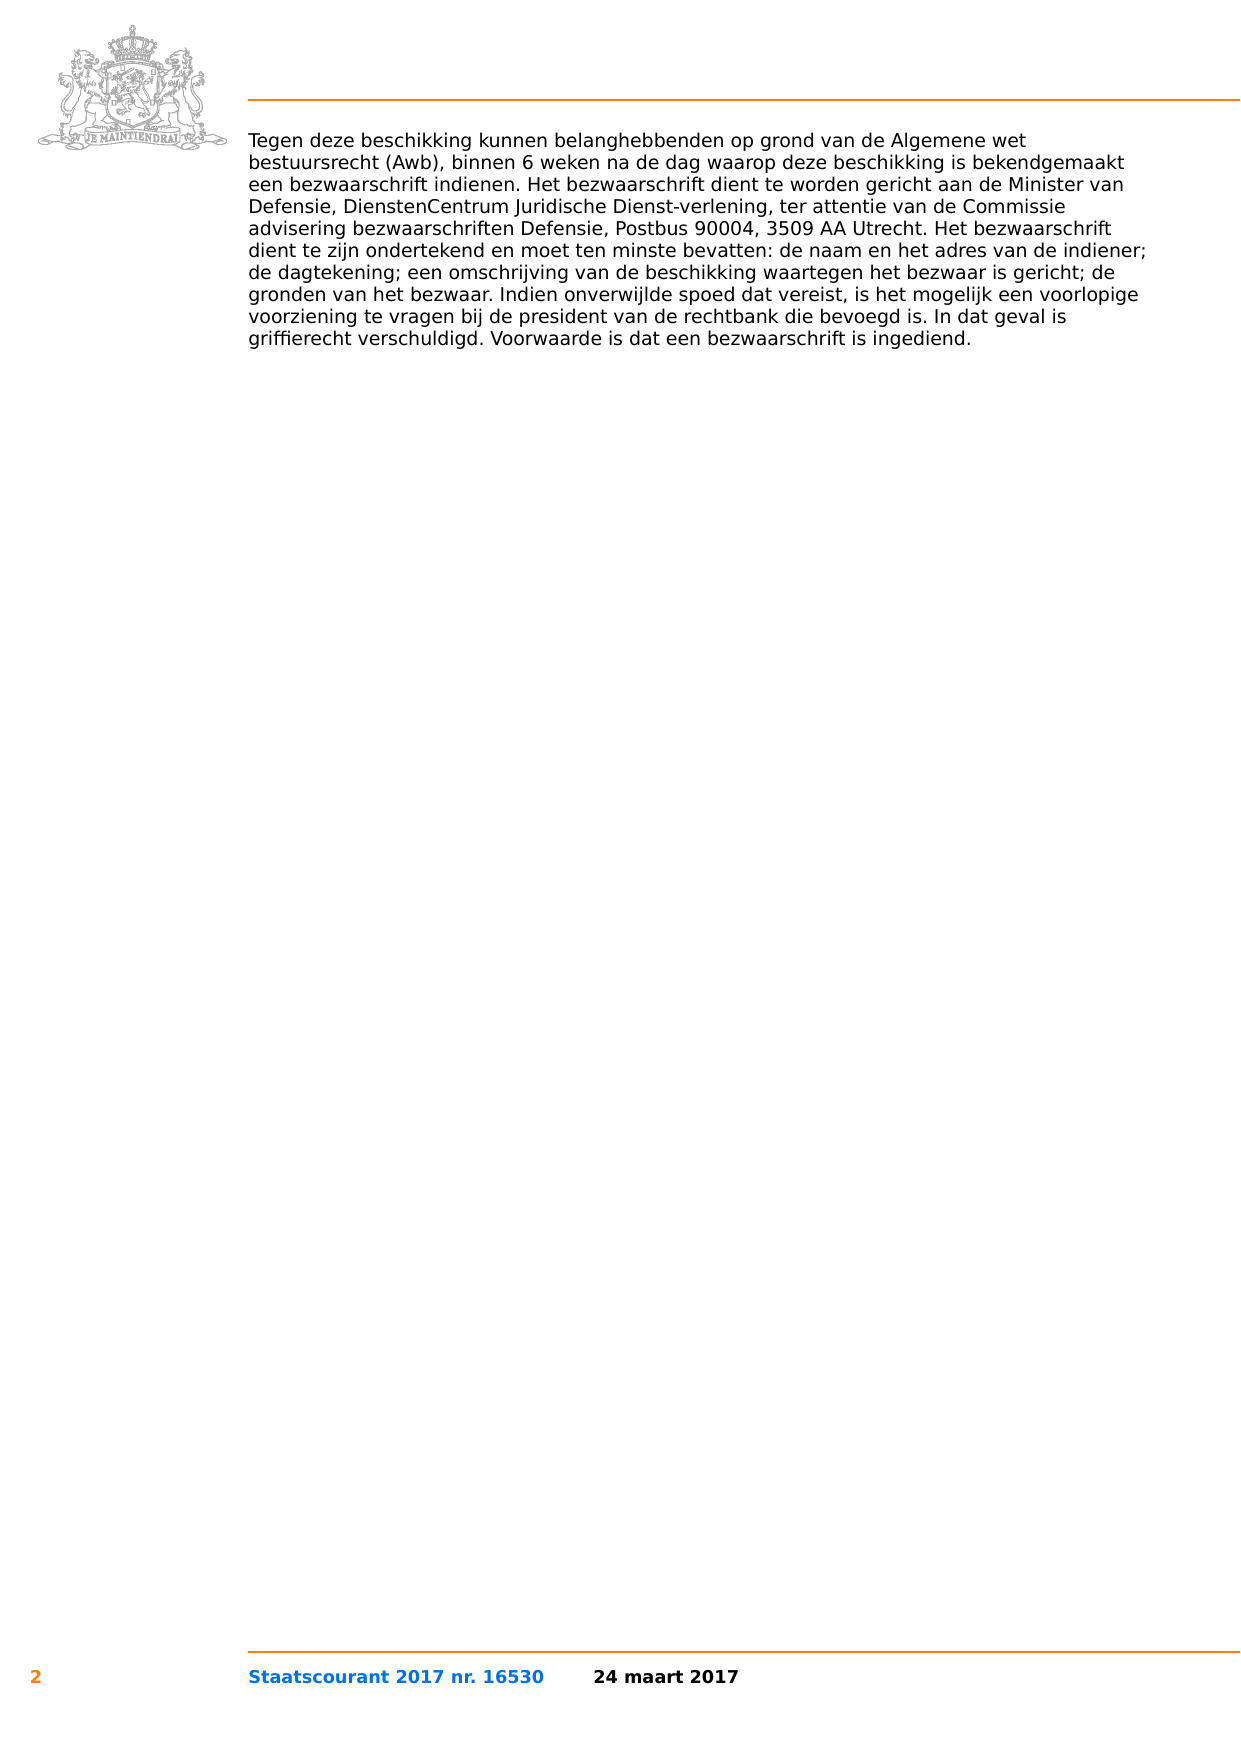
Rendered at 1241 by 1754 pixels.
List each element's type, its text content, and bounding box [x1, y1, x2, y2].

text Tegen deze beschikking kunnen belanghebbenden op grond van de Algemene wet bestuursrecht (Awb), binnen 6 weken na de dag waarop deze beschikking is bekendgemaakt een bezwaarschrift indienen. Het bezwaarschrift dient te worden gericht aan de Minister van Defensie, DienstenCentrum Juridische Dienst-verlening, ter attentie van de Commissie advisering bezwaarschriften Defensie, Postbus 90004, 3509 AA Utrecht. Het bezwaarschrift dient te zijn ondertekend en moet ten minste bevatten: de naam en het adres van de indiener; de dagtekening; een omschrijving van de beschikking waartegen het bezwaar is gericht; de gronden van het bezwaar. Indien onverwijlde spoed dat vereist, is het mogelijk een voorlopige voorziening te vragen bij de president van de rechtbank die bevoegd is. In dat geval is griffierecht verschuldigd. Voorwaarde is dat een bezwaarschrift is ingediend. [248, 130, 1163, 350]
picture [38, 25, 227, 150]
